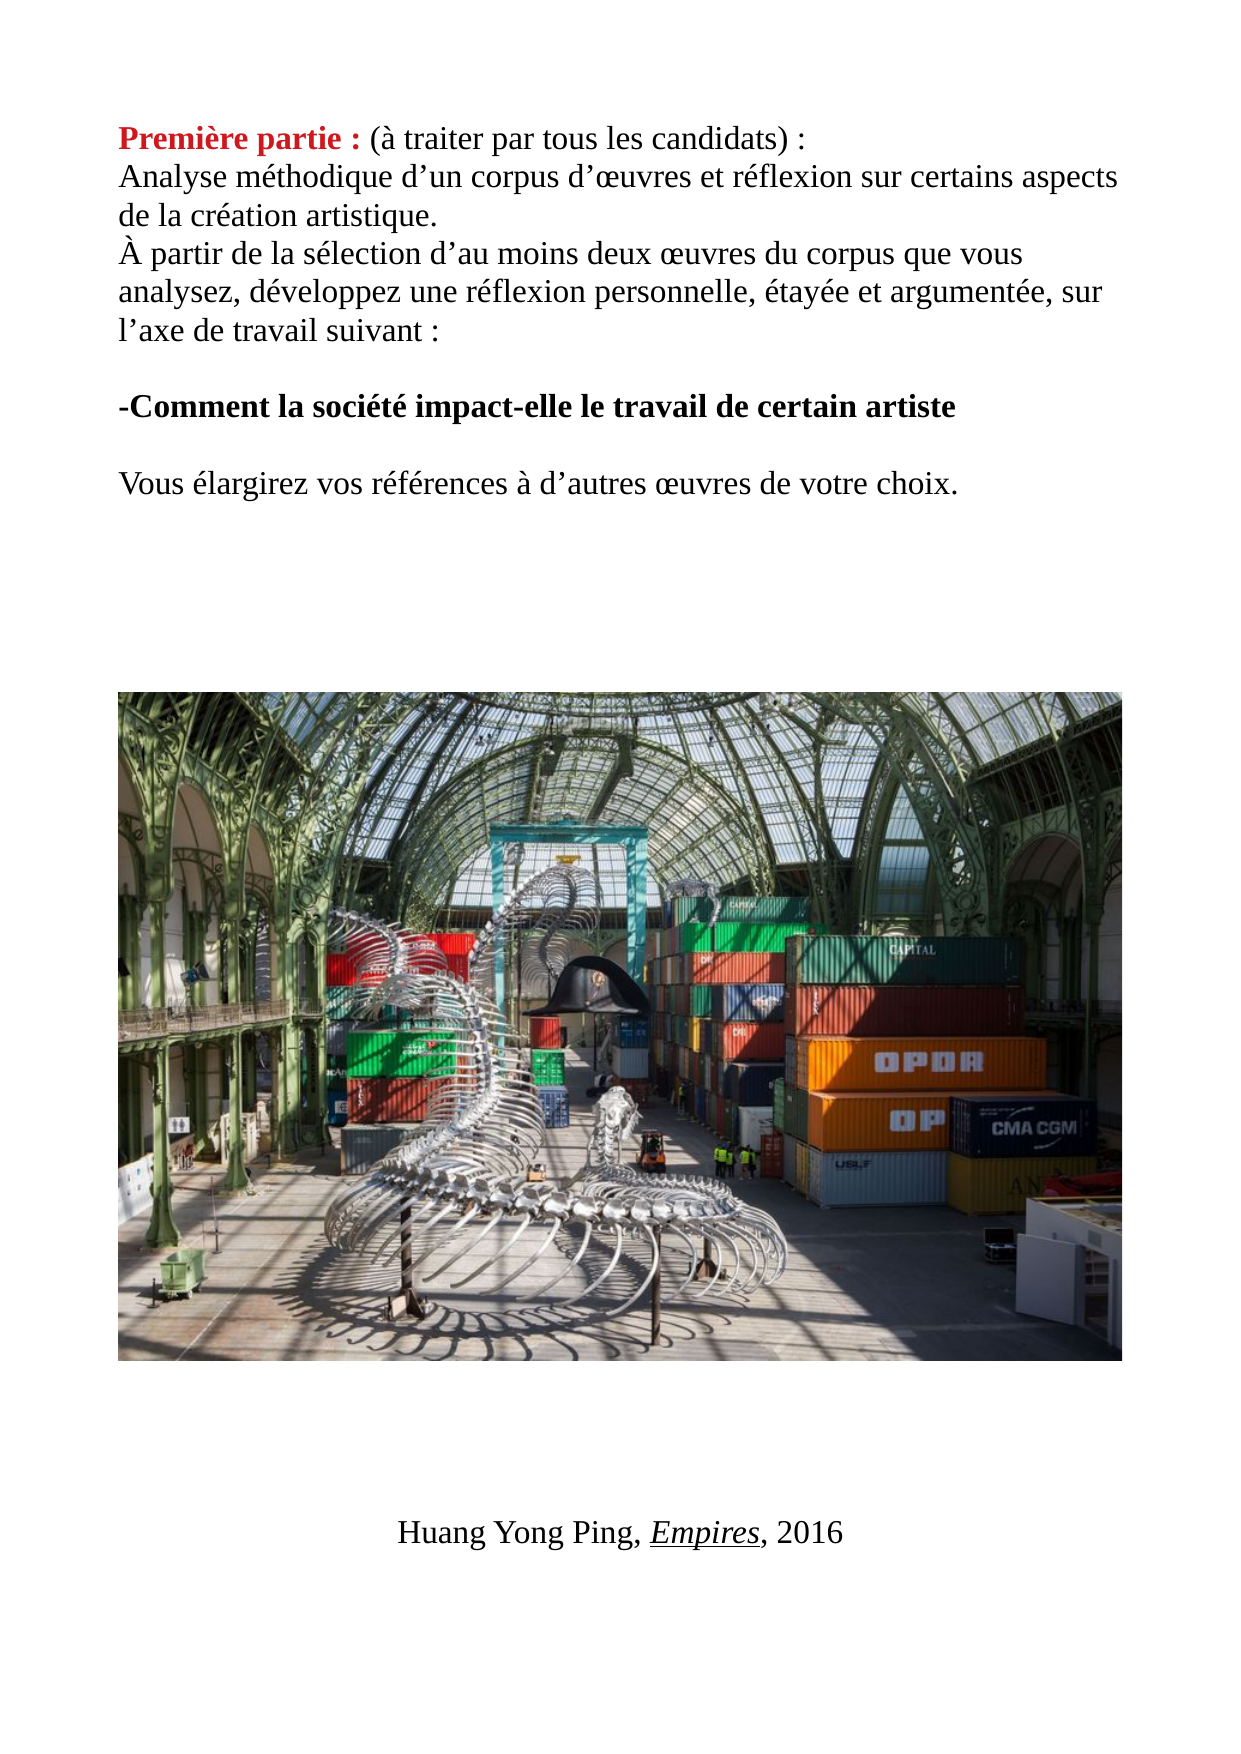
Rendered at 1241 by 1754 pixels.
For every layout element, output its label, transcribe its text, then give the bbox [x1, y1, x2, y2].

text Analyse méthodique d’un corpus d’œuvres et réflexion sur certains aspects de la création artistique. [118, 156, 1122, 233]
text Première partie : (à traiter par tous les candidats) : [118, 118, 1122, 156]
subtitle Huang Yong Ping, Empires, 2016 [118, 1512, 1122, 1551]
text À partir de la sélection d’au moins deux œuvres du corpus que vous analysez, développez une réflexion personnelle, étayée et argumentée, sur l’axe de travail suivant : [118, 233, 1122, 348]
text -Comment la société impact-elle le travail de certain artiste [118, 386, 1122, 425]
text Vous élargirez vos références à d’autres œuvres de votre choix. [118, 463, 1122, 501]
picture [118, 692, 1123, 1361]
